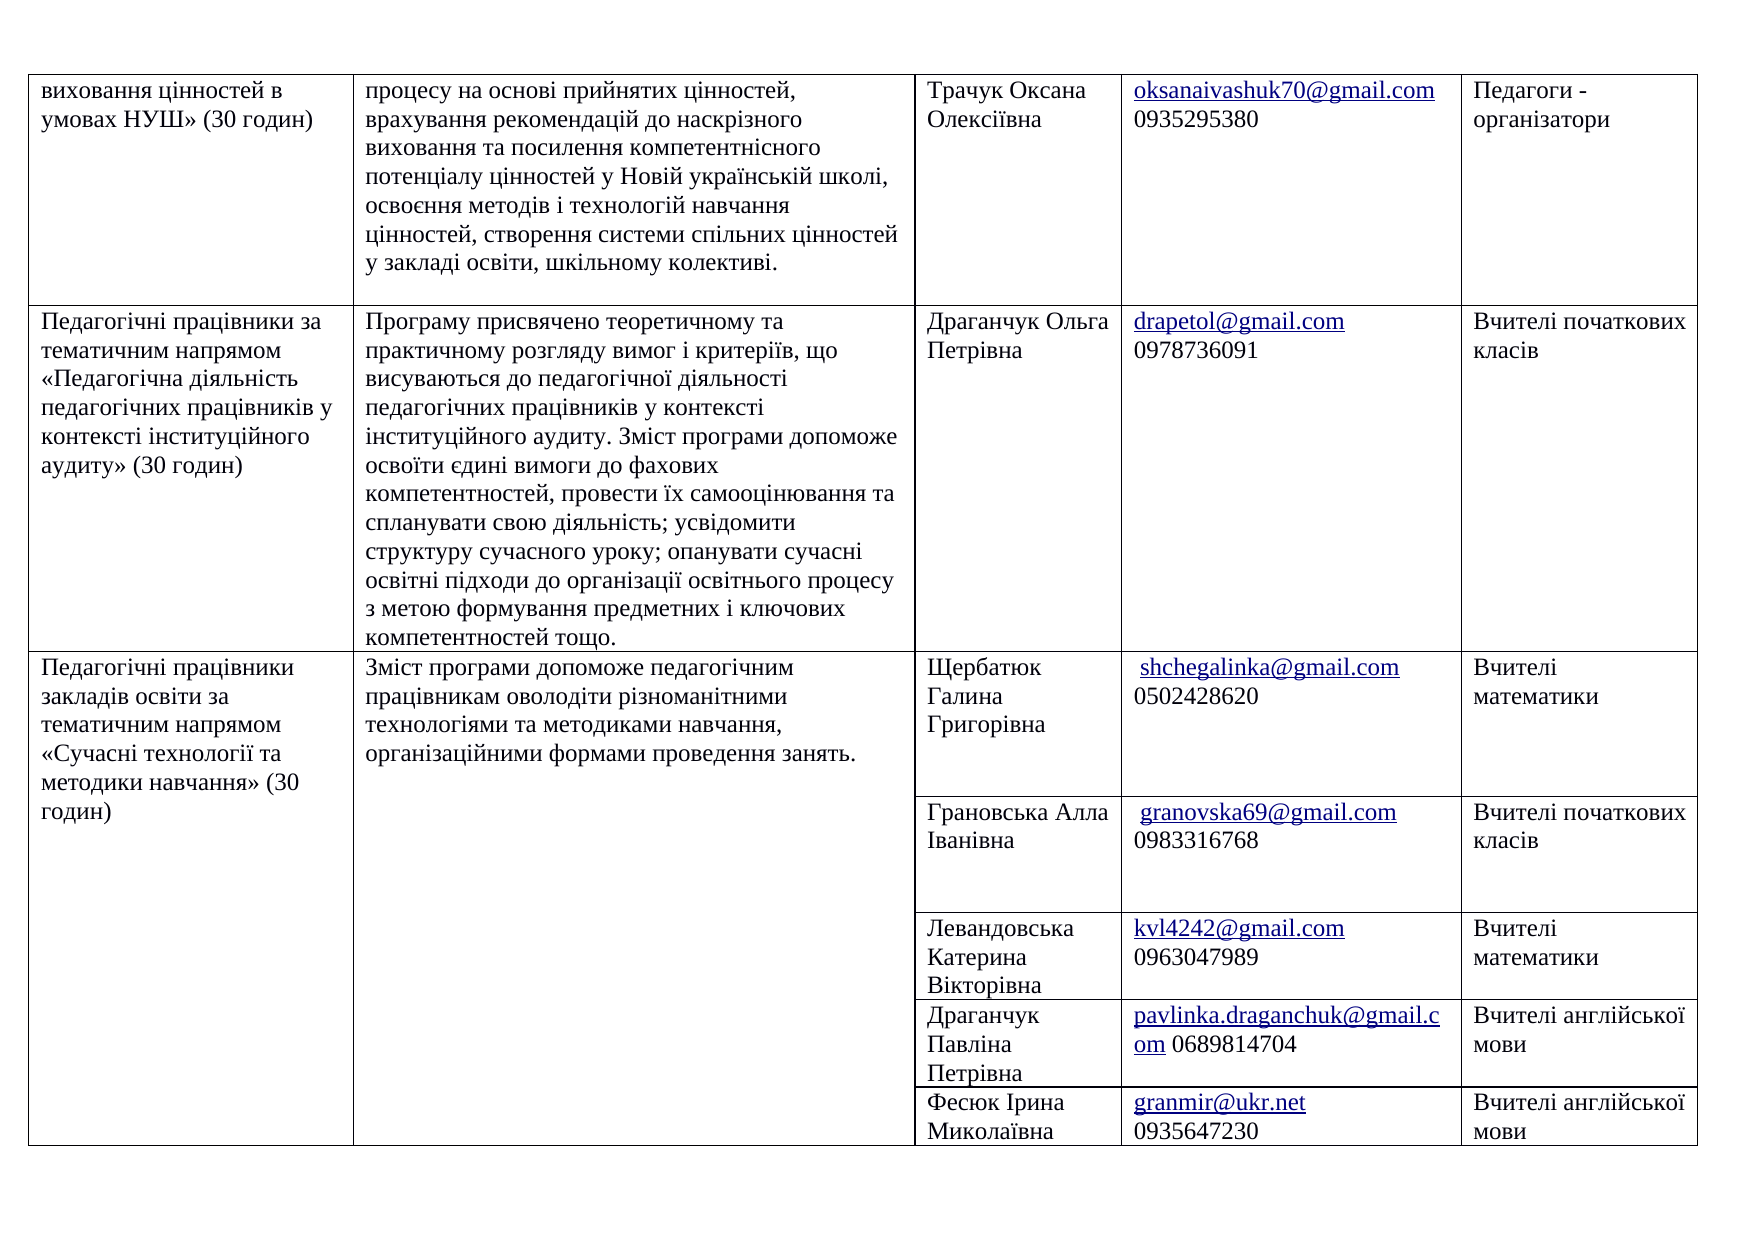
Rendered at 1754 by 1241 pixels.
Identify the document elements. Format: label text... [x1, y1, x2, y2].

table_cell oksanaivashuk70@gmail.com 0935295380 [1122, 75, 1461, 305]
table_cell pavlinka.draganchuk@gmail.com 0689814704 [1122, 1000, 1461, 1086]
table_cell Драганчук Ольга Петрівна [916, 306, 1121, 651]
table_cell Вчителі англійської мови [1462, 1088, 1697, 1145]
table_cell Левандовська Катерина Вікторівна [916, 913, 1121, 999]
table_cell Програму присвячено теоретичному та практичному розгляду вимог і критеріїв, що висуваються до педагогічної діяльності педагогічних працівників у контексті інституційного аудиту. Зміст програми допоможе освоїти єдині вимоги до фахових компетентностей, провести їх самооцінювання та спланувати свою діяльність; усвідомити структуру сучасного уроку; опанувати сучасні освітні підходи до організації освітнього процесу з метою формування предметних і ключових компетентностей тощо. [354, 306, 914, 651]
table_cell виховання цінностей в умовах НУШ» (30 годин) [29, 75, 353, 305]
table_cell Вчителі початкових класів [1462, 306, 1697, 651]
table_cell Педагогічні працівники закладів освіти за тематичним напрямом «Сучасні технології та методики навчання» (30 годин) [29, 652, 353, 1145]
table_cell Трачук Оксана Олексіївна [916, 75, 1121, 305]
table_cell Педагогічні працівники за тематичним напрямом «Педагогічна діяльність педагогічних працівників у контексті інституційного аудиту» (30 годин) [29, 306, 353, 651]
table_cell процесу на основі прийнятих цінностей, врахування рекомендацій до наскрізного виховання та посилення компетентнісного потенціалу цінностей у Новій українській школі, освоєння методів і технологій навчання цінностей, створення системи спільних цінностей у закладі освіти, шкільному колективі. [354, 75, 914, 305]
table_cell Щербатюк Галина Григорівна [916, 652, 1121, 796]
table_cell Педагоги - організатори [1462, 75, 1697, 305]
table_cell granovska69@gmail.com 0983316768 [1122, 797, 1461, 912]
table_cell Зміст програми допоможе педагогічним працівникам оволодіти різноманітними технологіями та методиками навчання, організаційними формами проведення занять. [354, 652, 914, 1145]
table_cell Фесюк Ірина Миколаївна [916, 1088, 1121, 1145]
table_cell Вчителі математики [1462, 913, 1697, 999]
table_cell granmir@ukr.net 0935647230 [1122, 1088, 1461, 1145]
table_cell drapetol@gmail.com 0978736091 [1122, 306, 1461, 651]
table_cell Вчителі англійської мови [1462, 1000, 1697, 1086]
table_cell Грановська Алла Іванівна [916, 797, 1121, 912]
table_cell Драганчук Павліна Петрівна [916, 1000, 1121, 1086]
table_cell shchegalinka@gmail.com 0502428620 [1122, 652, 1461, 796]
table_cell Вчителі математики [1462, 652, 1697, 796]
table_cell kvl4242@gmail.com 0963047989 [1122, 913, 1461, 999]
table_cell Вчителі початкових класів [1462, 797, 1697, 912]
